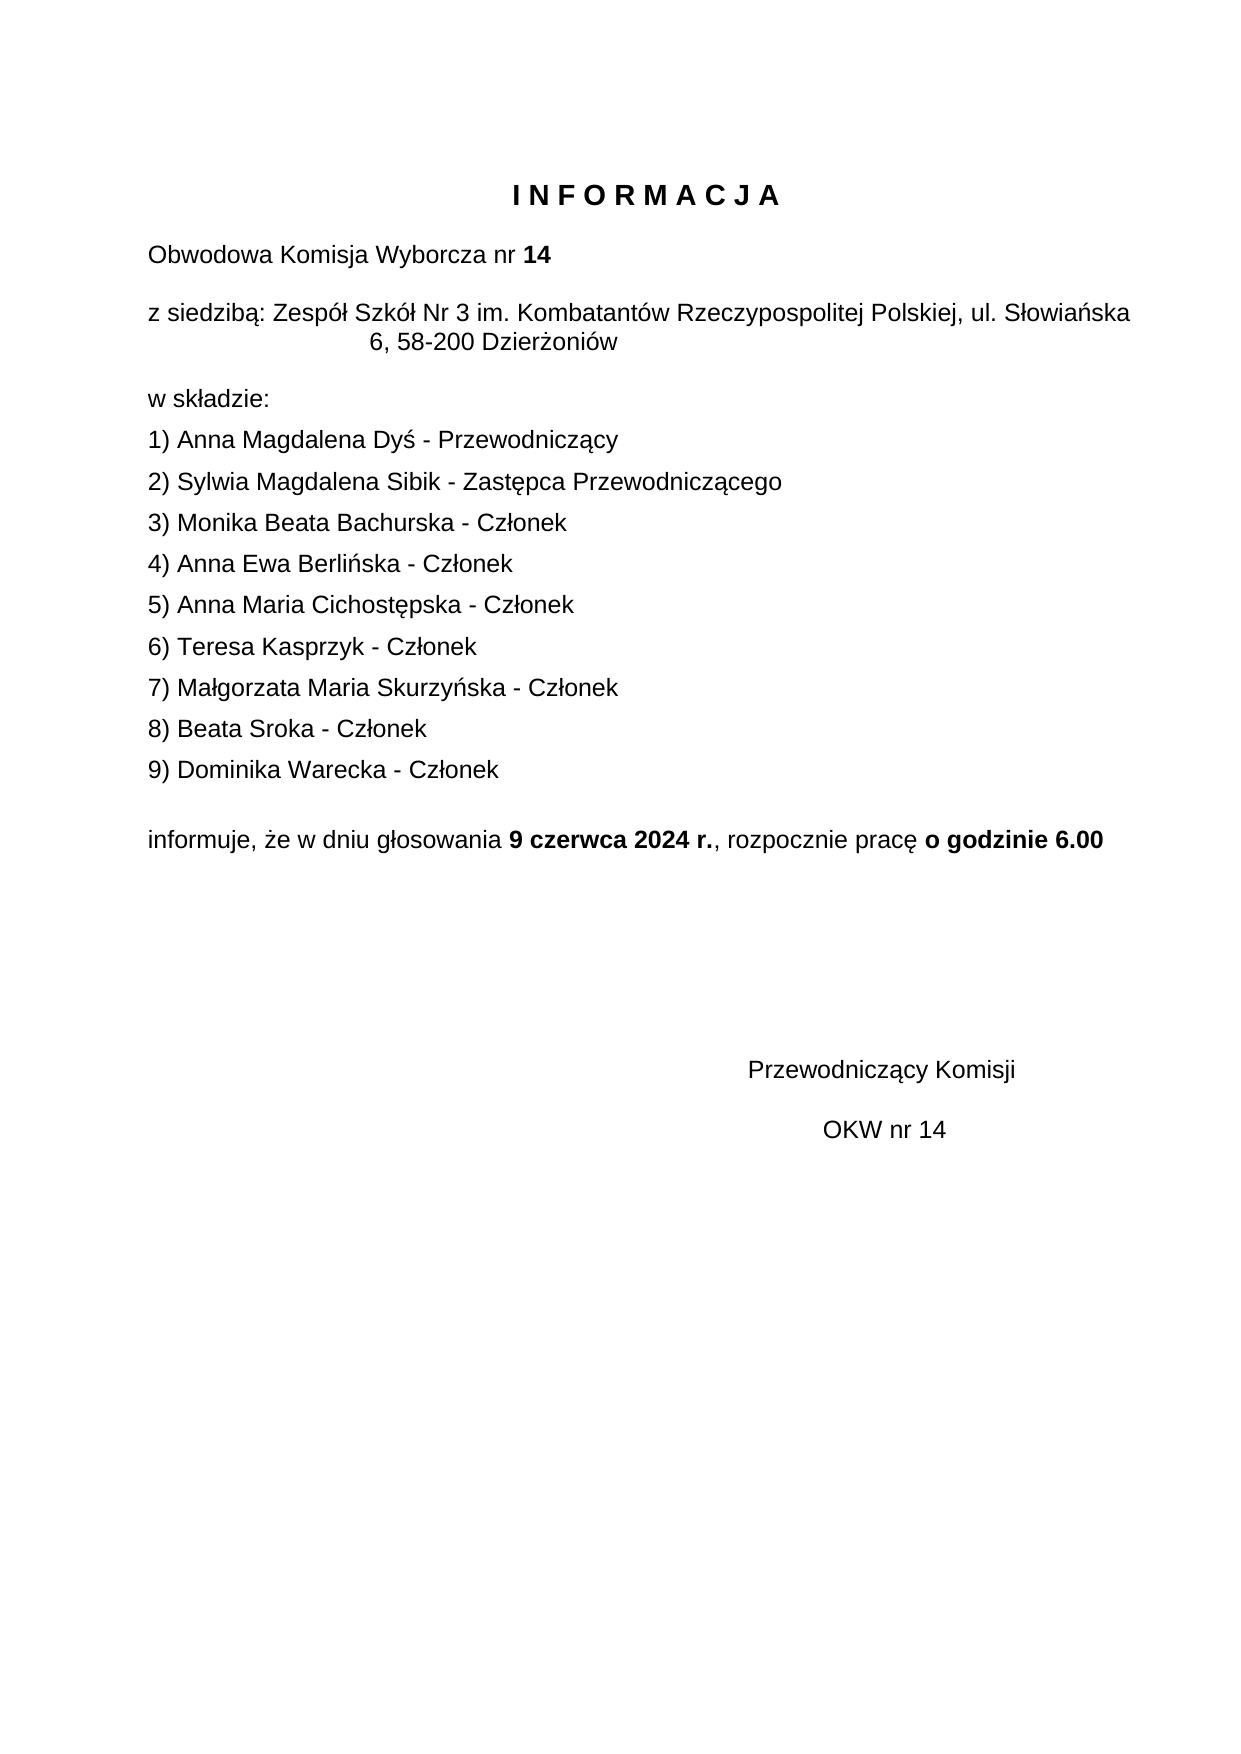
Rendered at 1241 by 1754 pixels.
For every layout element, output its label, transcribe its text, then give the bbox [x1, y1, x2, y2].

text 4) Anna Ewa Berlińska - Członek [148, 549, 1144, 578]
text 1) Anna Magdalena Dyś - Przewodniczący [148, 425, 1144, 454]
text informuje, że w dniu głosowania 9 czerwca 2024 r., rozpocznie pracę o godzinie 6.00 [148, 825, 1144, 854]
text 8) Beata Sroka - Członek [148, 714, 1144, 743]
text z siedzibą: Zespół Szkół Nr 3 im. Kombatantów Rzeczypospolitej Polskiej, ul. Słowiańska 6, 58-200 Dzierżoniów [148, 298, 1144, 355]
text 2) Sylwia Magdalena Sibik - Zastępca Przewodniczącego [148, 467, 1144, 495]
title I N F O R M A C J A [148, 178, 1144, 212]
text 9) Dominika Warecka - Członek [148, 755, 1144, 784]
text 6) Teresa Kasprzyk - Członek [148, 632, 1144, 660]
text w składzie: [148, 384, 1144, 413]
text Przewodniczący Komisji [148, 1055, 1144, 1084]
text OKW nr 14 [148, 1115, 1144, 1143]
text 7) Małgorzata Maria Skurzyńska - Członek [148, 673, 1144, 702]
text 5) Anna Maria Cichostępska - Członek [148, 590, 1144, 619]
text 3) Monika Beata Bachurska - Członek [148, 508, 1144, 537]
text Obwodowa Komisja Wyborcza nr 14 [148, 240, 1144, 269]
